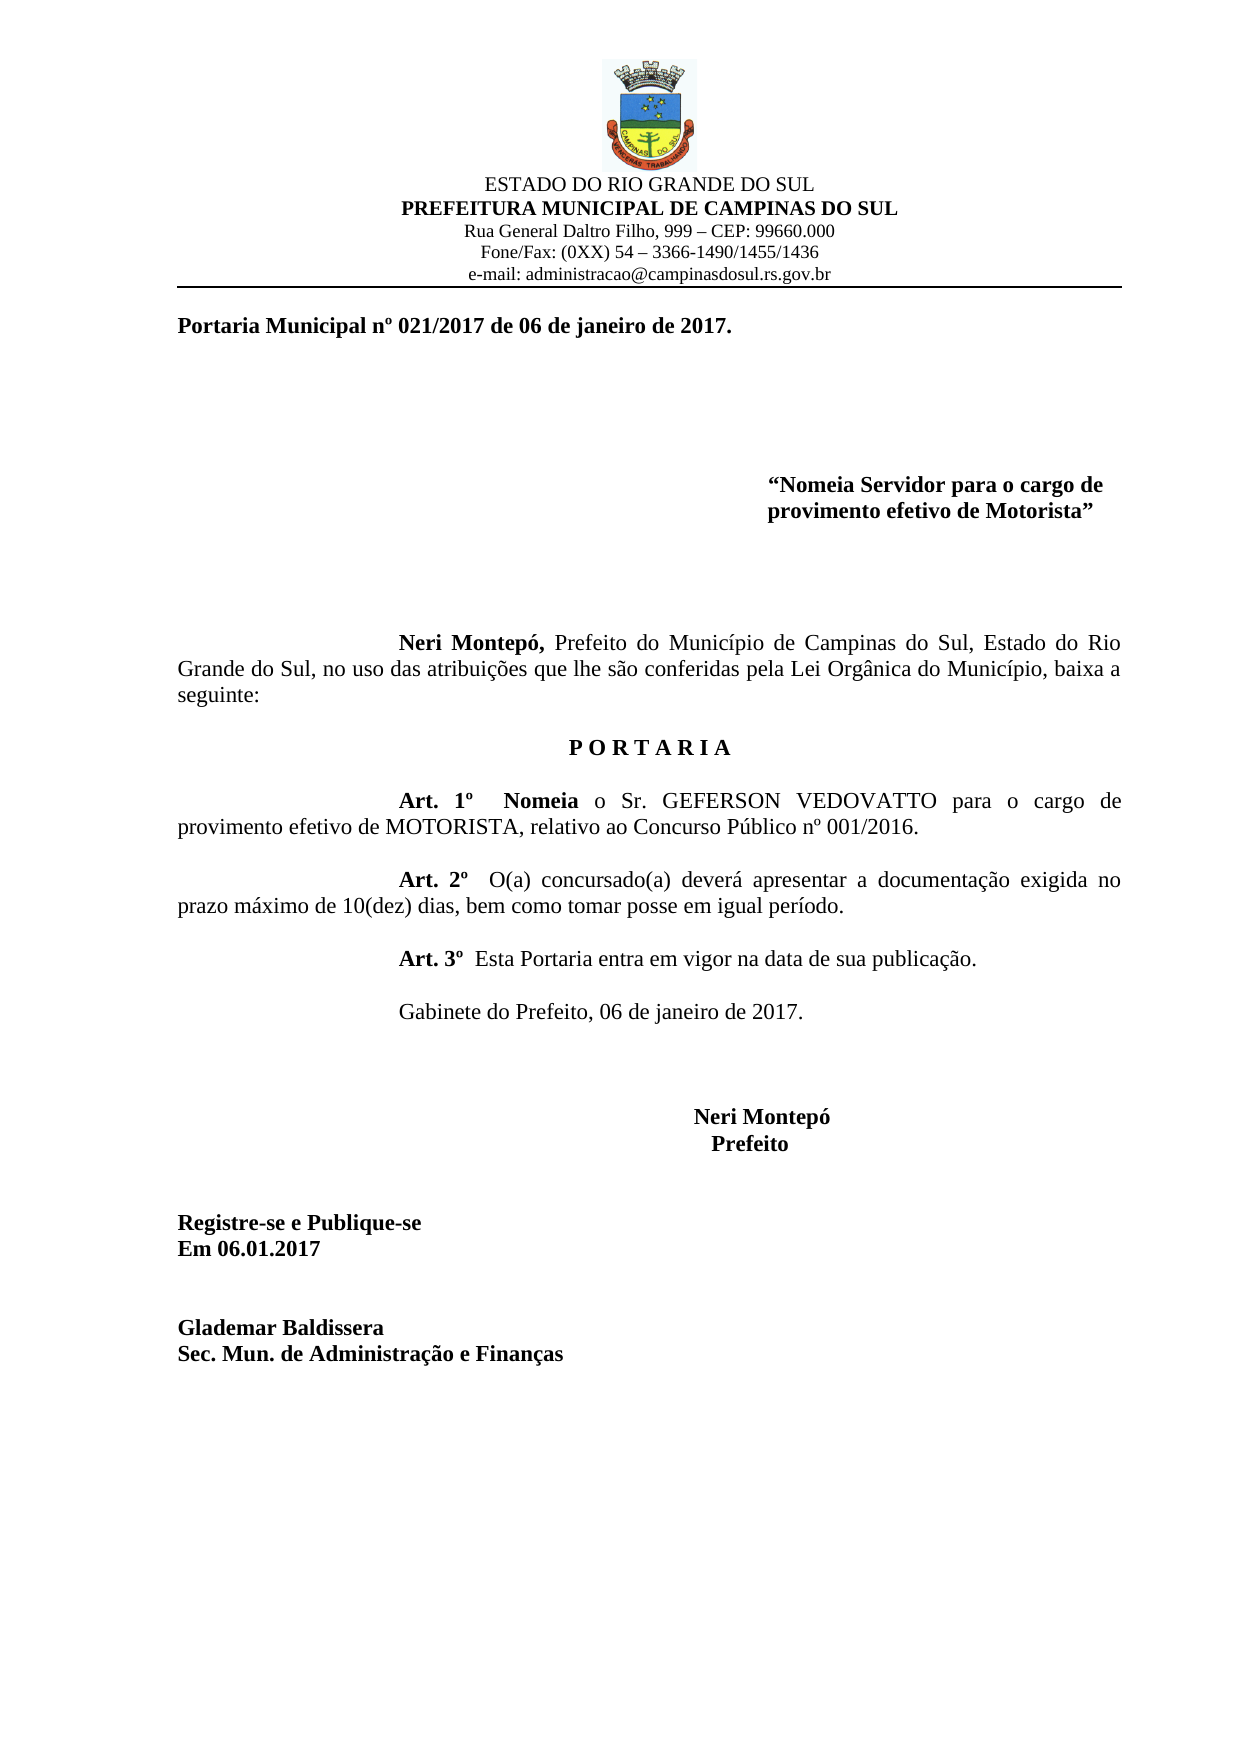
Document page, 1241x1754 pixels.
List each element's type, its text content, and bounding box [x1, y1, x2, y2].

text Prefeito [177, 1129, 1122, 1156]
text P O R T A R I A [177, 734, 1122, 761]
text “Nomeia Servidor para o cargo de provimento efetivo de Motorista” [767, 471, 1122, 523]
text Em 06.01.2017 [177, 1235, 1122, 1261]
text Gabinete do Prefeito, 06 de janeiro de 2017. [177, 998, 1122, 1024]
text Neri Montepó, Prefeito do Município de Campinas do Sul, Estado do Rio Grande do Sul, no uso das atribuições que lhe são conferidas pela Lei Orgânica do Município, baixa a seguinte: [177, 629, 1122, 708]
text Registre-se e Publique-se [177, 1209, 1122, 1235]
text Art. 3º Esta Portaria entra em vigor na data de sua publicação. [177, 945, 1122, 971]
text Glademar Baldissera [177, 1314, 1122, 1340]
text Sec. Mun. de Administração e Finanças [177, 1340, 1122, 1367]
text Neri Montepó [177, 1103, 1122, 1129]
text Art. 2º O(a) concursado(a) deverá apresentar a documentação exigida no prazo máximo de 10(dez) dias, bem como tomar posse em igual período. [177, 866, 1122, 919]
text Art. 1º Nomeia o Sr. GEFERSON VEDOVATTO para o cargo de provimento efetivo de MOTORISTA, relativo ao Concurso Público nº 001/2016. [177, 787, 1122, 840]
text Portaria Municipal nº 021/2017 de 06 de janeiro de 2017. [177, 313, 1122, 339]
